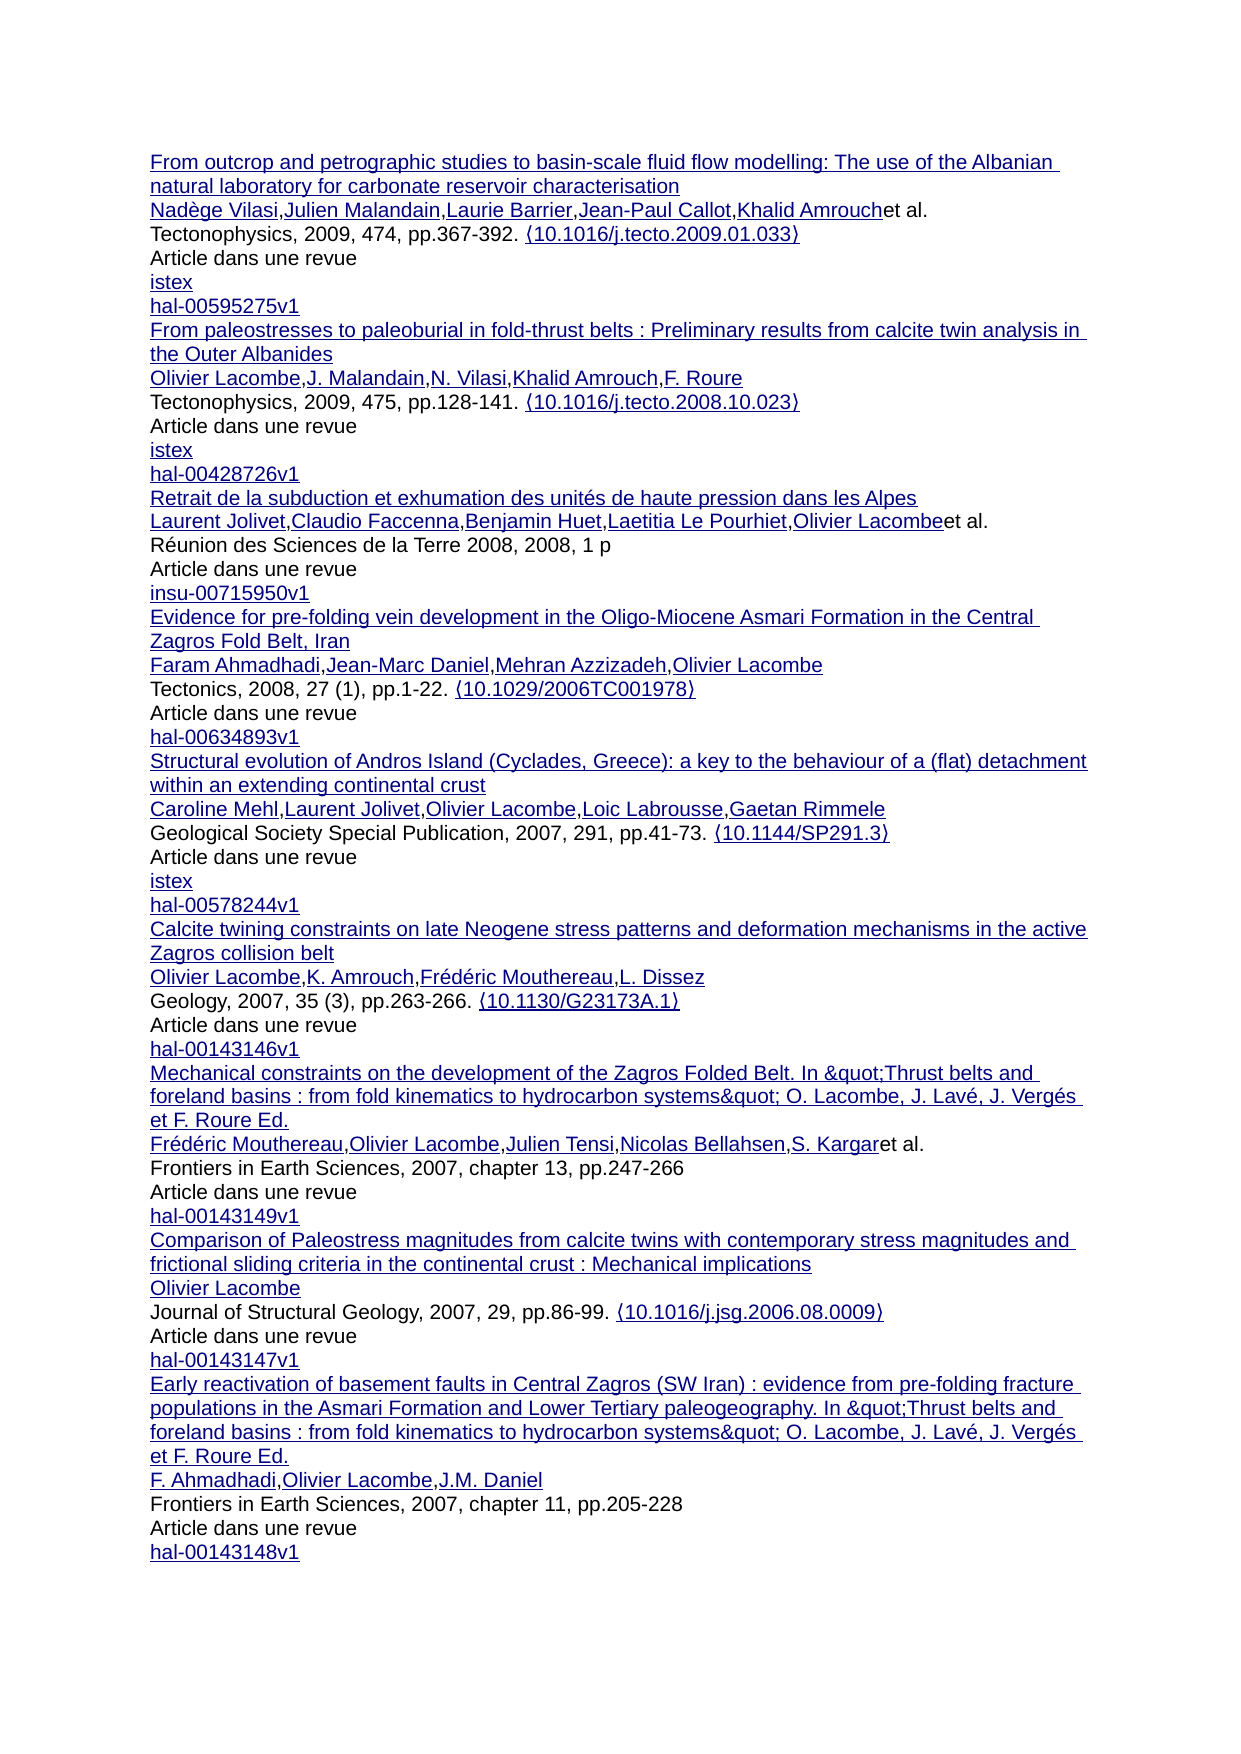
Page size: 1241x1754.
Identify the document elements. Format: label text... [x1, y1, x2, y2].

table_cell From paleostresses to paleoburial in fold-thrust belts : Preliminary results from calcite twin analysis in the Outer Albanides Olivier Lacombe,J. Malandain,N. Vilasi,Khalid Amrouch,F. Roure Tectonophysics, 2009, 475, pp.128-141. ⟨10.1016/j.tecto.2008.10.023⟩ Article dans une revue istex hal-00428726v1 [150, 318, 1090, 485]
table_cell Evidence for pre-folding vein development in the Oligo-Miocene Asmari Formation in the Central Zagros Fold Belt, Iran Faram Ahmadhadi,Jean-Marc Daniel,Mehran Azzizadeh,Olivier Lacombe Tectonics, 2008, 27 (1), pp.1-22. ⟨10.1029/2006TC001978⟩ Article dans une revue hal-00634893v1 [150, 605, 1090, 749]
table_cell Comparison of Paleostress magnitudes from calcite twins with contemporary stress magnitudes and frictional sliding criteria in the continental crust : Mechanical implications Olivier Lacombe Journal of Structural Geology, 2007, 29, pp.86-99. ⟨10.1016/j.jsg.2006.08.0009⟩ Article dans une revue hal-00143147v1 [150, 1228, 1090, 1372]
table_cell Early reactivation of basement faults in Central Zagros (SW Iran) : evidence from pre-folding fracture populations in the Asmari Formation and Lower Tertiary paleogeography. In &quot;Thrust belts and foreland basins : from fold kinematics to hydrocarbon systems&quot; O. Lacombe, J. Lavé, J. Vergés et F. Roure Ed. F. Ahmadhadi,Olivier Lacombe,J.M. Daniel Frontiers in Earth Sciences, 2007, chapter 11, pp.205-228 Article dans une revue hal-00143148v1 [150, 1372, 1090, 1563]
table_cell Mechanical constraints on the development of the Zagros Folded Belt. In &quot;Thrust belts and foreland basins : from fold kinematics to hydrocarbon systems&quot; O. Lacombe, J. Lavé, J. Vergés et F. Roure Ed. Frédéric Mouthereau,Olivier Lacombe,Julien Tensi,Nicolas Bellahsen,S. Kargaret al. Frontiers in Earth Sciences, 2007, chapter 13, pp.247-266 Article dans une revue hal-00143149v1 [150, 1060, 1090, 1228]
table_cell Retrait de la subduction et exhumation des unités de haute pression dans les Alpes Laurent Jolivet,Claudio Faccenna,Benjamin Huet,Laetitia Le Pourhiet,Olivier Lacombeet al. Réunion des Sciences de la Terre 2008, 2008, 1 p Article dans une revue insu-00715950v1 [150, 485, 1090, 605]
table_cell From outcrop and petrographic studies to basin-scale fluid flow modelling: The use of the Albanian natural laboratory for carbonate reservoir characterisation Nadège Vilasi,Julien Malandain,Laurie Barrier,Jean-Paul Callot,Khalid Amrouchet al. Tectonophysics, 2009, 474, pp.367-392. ⟨10.1016/j.tecto.2009.01.033⟩ Article dans une revue istex hal-00595275v1 [150, 150, 1090, 318]
table_cell Calcite twining constraints on late Neogene stress patterns and deformation mechanisms in the active Zagros collision belt Olivier Lacombe,K. Amrouch,Frédéric Mouthereau,L. Dissez Geology, 2007, 35 (3), pp.263-266. ⟨10.1130/G23173A.1⟩ Article dans une revue hal-00143146v1 [150, 917, 1090, 1060]
table_cell Structural evolution of Andros Island (Cyclades, Greece): a key to the behaviour of a (flat) detachment within an extending continental crust Caroline Mehl,Laurent Jolivet,Olivier Lacombe,Loic Labrousse,Gaetan Rimmele Geological Society Special Publication, 2007, 291, pp.41-73. ⟨10.1144/SP291.3⟩ Article dans une revue istex hal-00578244v1 [150, 749, 1090, 917]
